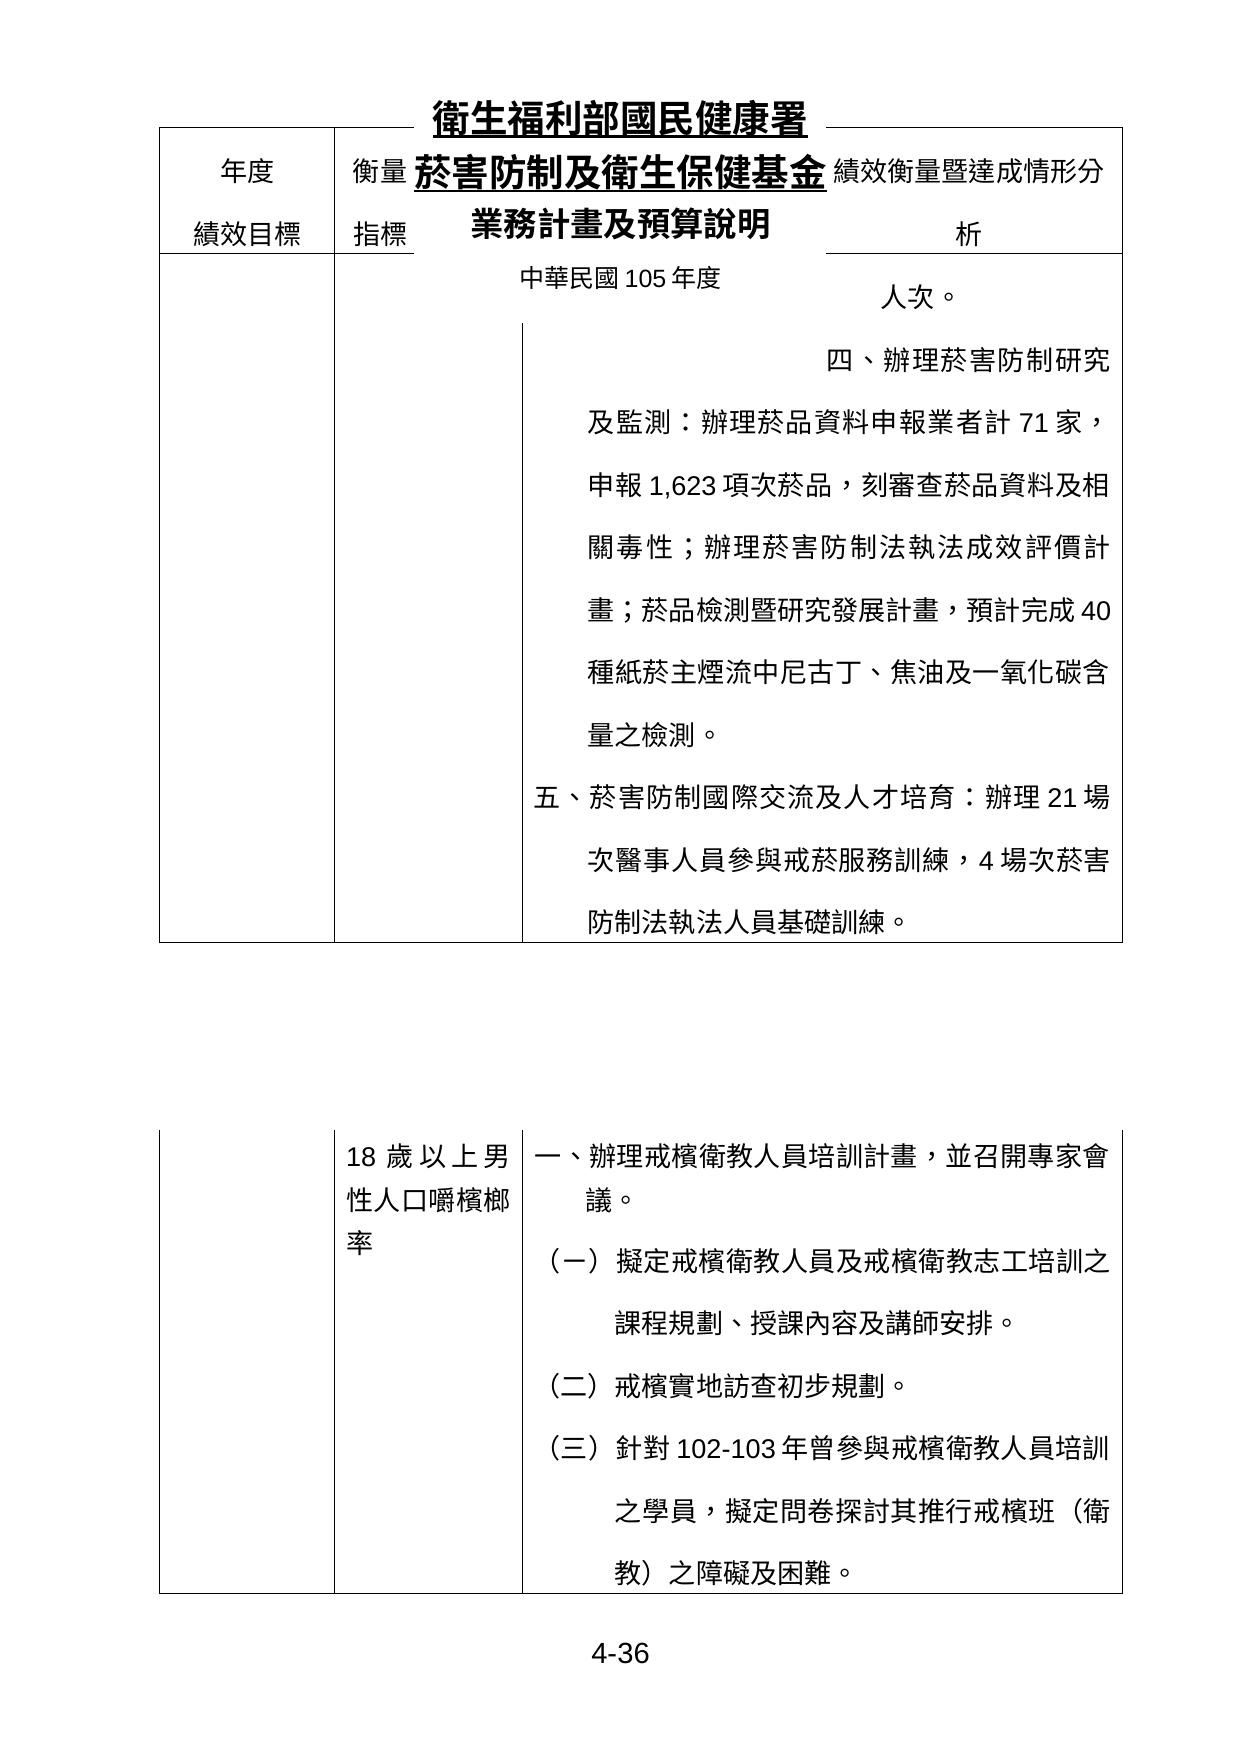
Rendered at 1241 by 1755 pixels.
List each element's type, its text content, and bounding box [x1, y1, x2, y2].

table_cell [160, 1130, 334, 1593]
table_header 績效衡量暨達成情形分析 [826, 128, 1122, 253]
table_cell [160, 943, 334, 1130]
table_cell 18歲以上男性人口嚼檳榔率 [335, 1130, 522, 1593]
table_header 年度 績效目標 [160, 128, 334, 253]
table_cell [522, 943, 1122, 1130]
table_cell 一、辦理戒檳衛教人員培訓計畫，並召開專家會議。 （ㄧ）擬定戒檳衛教人員及戒檳衛教志工培訓之課程規劃、授課內容及講師安排。 （二）戒檳實地訪查初步規劃。 （三）針對102-103年曾參與戒檳衛教人員培訓之學員，擬定問卷探討其推行戒檳班（衛教）之障礙及困難。 二、辦理青少年無檳榔環境促進計畫，並召開專家會議。 （ㄧ）規劃工作坊場次、時間、講師及輔導團隊名單。 （二）擬定焦點會議訪談內容。 （三）研擬及修正教材及量表。 三、辦理營造無檳榔支持性環境工作計畫，分別針對學校、職場及社區宣導檳榔防制相關議題。 四、補助農糧署檳榔廢園轉作計畫。 五、於癌症診療品質提升計畫之醫院，設置戒檳班截至6月底止，已提供87位戒檳衛教個案服務。 [523, 1130, 1122, 1593]
table_cell [160, 254, 334, 942]
table_cell [335, 943, 522, 1130]
table_cell [335, 254, 522, 942]
table_header 衡量指標 [335, 128, 414, 253]
table_cell 一、補助縣市衛生局，辦理地方菸害防制工作：落實地方菸害防制執法，加強重點場所及菸品販賣場所不得供應菸品予18歲以下者之稽查取締。104年1至6月全國菸害防制稽查28萬8千餘家次，稽查204萬餘次，開立處分3,379件，總計罰鍰781萬3,335元整。 二、營造無菸支持環境，辦理菸害教育宣導：主打「無菸家庭」宣導，向下扎根幼童無菸意識，溫情訴求菸對家人、兒童之危害，營造社會拒菸共識。 三、提供多元戒菸服務：104年1-6月參與戒菸服務合約醫事機構達3,190家，合約醫事人員達8,260人，鄉鎮涵蓋率達99.4%，透過巡迴醫療已達100%；提供免付費的電話戒菸諮商服務（0800-636363），服務3萬9,560人次。 四、辦理菸害防制研究及監測：辦理菸品資料申報業者計71家，申報1,623項次菸品，刻審查菸品資料及相關毒性；辦理菸害防制法執法成效評價計畫；菸品檢測暨研究發展計畫，預計完成40種紙菸主煙流中尼古丁、焦油及一氧化碳含量之檢測。 五、菸害防制國際交流及人才培育：辦理21場次醫事人員參與戒菸服務訓練，4場次菸害防制法執法人員基礎訓練。 [523, 254, 1122, 942]
